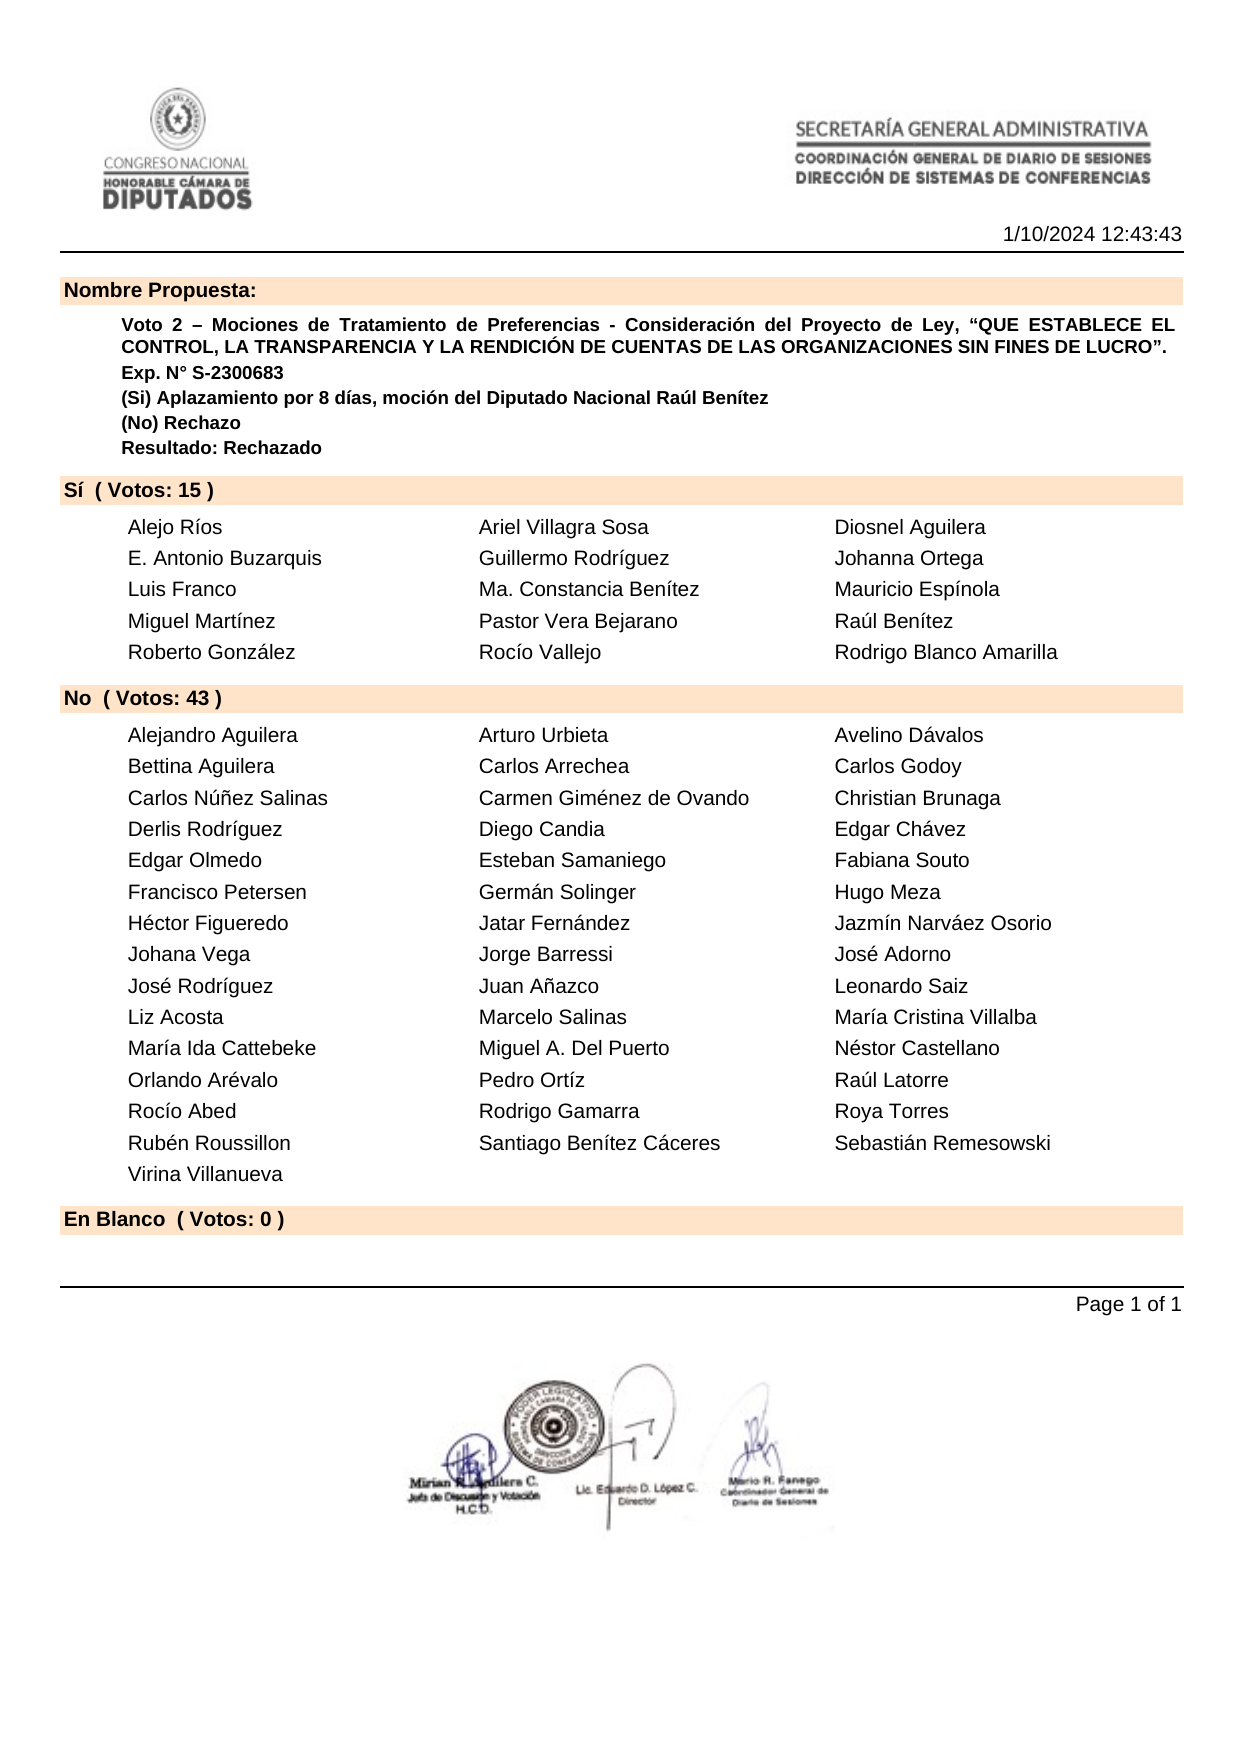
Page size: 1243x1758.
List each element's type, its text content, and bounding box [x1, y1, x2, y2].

table_cell Voto 2 – Mociones de Tratamiento de Preferencias - Consideración del Proyecto de Ley, “QUE ESTABLECE EL CONTROL, LA TRANSPARENCIA Y LA RENDICIÓN DE CUENTAS DE LAS ORGANIZACIONES SIN FINES DE LUCRO”. Exp. N° S-2300683 (Si) Aplazamiento por 8 días, moción del Diputado Nacional Raúl Benítez (No) Rechazo Resultado: Rechazado [118, 311, 1178, 459]
table_cell [1184, 878, 1189, 907]
table_cell [476, 668, 815, 684]
table_cell [60, 514, 124, 684]
table_cell [1184, 847, 1189, 876]
table_cell [1184, 514, 1189, 542]
table_cell Rocío Vallejo [476, 639, 815, 667]
table_cell [60, 305, 1183, 311]
table_cell [1184, 608, 1189, 636]
table_cell Néstor Castellano [831, 1035, 1168, 1064]
table_cell Raúl Benítez [831, 608, 1168, 636]
table_cell [125, 1258, 462, 1286]
table_cell Alejandro Aguilera [125, 722, 462, 750]
table_cell [1184, 816, 1189, 844]
table_cell Sí ( Votos: 15 ) [60, 476, 1183, 505]
table_cell Ma. Constancia Benítez [476, 576, 815, 605]
table_cell [60, 1290, 827, 1325]
table_cell [60, 713, 1183, 722]
table_cell [1184, 685, 1189, 713]
table_cell Raúl Latorre [831, 1066, 1168, 1095]
table_cell [1184, 639, 1189, 667]
table_cell Johana Vega [125, 941, 462, 969]
table_cell Hugo Meza [831, 878, 1168, 907]
table_cell [60, 255, 1183, 277]
table_cell Liz Acosta [125, 1004, 462, 1032]
table_cell Orlando Arévalo [125, 1066, 462, 1095]
table_cell Luis Franco [125, 576, 462, 605]
table_cell Jatar Fernández [476, 910, 815, 938]
table_cell María Ida Cattebeke [125, 1035, 462, 1064]
table_cell [1184, 576, 1189, 605]
table_cell Guillermo Rodríguez [476, 545, 815, 573]
table_cell Christian Brunaga [831, 784, 1168, 813]
table_cell María Cristina Villalba [831, 1004, 1168, 1032]
table_cell [1184, 713, 1189, 722]
table_cell Virina Villanueva [125, 1161, 462, 1189]
table_cell Rocío Abed [125, 1098, 462, 1126]
table_cell [1184, 1206, 1189, 1235]
table_cell [1184, 476, 1189, 505]
table_cell Roberto González [125, 639, 462, 667]
table_cell Jazmín Narváez Osorio [831, 910, 1168, 938]
table_cell Santiago Benítez Cáceres [476, 1129, 815, 1158]
table_cell Diego Candia [476, 816, 815, 844]
table_cell En Blanco ( Votos: 0 ) [60, 1206, 1183, 1235]
table_cell [1184, 973, 1189, 1001]
table_cell [1184, 941, 1189, 969]
table_cell No ( Votos: 43 ) [60, 685, 1183, 713]
table_cell Ariel Villagra Sosa [476, 514, 815, 542]
table_cell [60, 311, 118, 476]
table_cell [1184, 668, 1189, 684]
table_cell Francisco Petersen [125, 878, 462, 907]
table_cell Diosnel Aguilera [831, 514, 1168, 542]
table_cell Sebastián Remesowski [831, 1129, 1168, 1158]
table_cell [1184, 1066, 1189, 1095]
table_cell Bettina Aguilera [125, 753, 462, 781]
table_cell [1184, 1189, 1189, 1206]
table_cell [118, 459, 1178, 476]
table_cell [125, 1189, 462, 1206]
table_cell [831, 1258, 1168, 1286]
table_header [60, 217, 649, 251]
table_cell Fabiana Souto [831, 847, 1168, 876]
table_header [1184, 217, 1189, 251]
table_cell [1184, 1258, 1189, 1286]
table_cell E. Antonio Buzarquis [125, 545, 462, 573]
table_cell Pedro Ortíz [476, 1066, 815, 1095]
table_cell Marcelo Salinas [476, 1004, 815, 1032]
table_cell [815, 1258, 831, 1286]
table_cell [831, 1158, 1168, 1206]
table_cell [60, 722, 124, 1206]
table_cell [831, 668, 1168, 684]
table_cell Page 1 of 1 [827, 1290, 1183, 1325]
table_cell José Rodríguez [125, 973, 462, 1001]
table_cell Arturo Urbieta [476, 722, 815, 750]
table_cell [1178, 311, 1189, 476]
table_cell Avelino Dávalos [831, 722, 1168, 750]
table_cell [462, 722, 476, 1206]
table_cell [125, 668, 462, 684]
table_cell José Adorno [831, 941, 1168, 969]
table_cell [1184, 1004, 1189, 1032]
table_cell Carlos Núñez Salinas [125, 784, 462, 813]
table_cell [462, 1258, 476, 1286]
table_cell [1184, 277, 1189, 305]
table_cell [1168, 722, 1183, 1206]
table_cell [1184, 910, 1189, 938]
table_cell Roya Torres [831, 1098, 1168, 1126]
table_cell Héctor Figueredo [125, 910, 462, 938]
table_cell [1184, 1161, 1189, 1189]
table_cell [1168, 514, 1183, 684]
table_cell Alejo Ríos [125, 514, 462, 542]
table_header 1/10/2024 12:43:43 [649, 217, 1183, 251]
table_cell [1184, 1129, 1189, 1158]
table_cell [1184, 1290, 1189, 1325]
table_cell [1184, 753, 1189, 781]
table_cell Pastor Vera Bejarano [476, 608, 815, 636]
table_cell [476, 1158, 815, 1206]
table_cell Esteban Samaniego [476, 847, 815, 876]
table_cell Germán Solinger [476, 878, 815, 907]
table_cell Miguel A. Del Puerto [476, 1035, 815, 1064]
table_cell Carmen Giménez de Ovando [476, 784, 815, 813]
table_cell [1184, 1098, 1189, 1126]
table_cell Carlos Arrechea [476, 753, 815, 781]
table_cell [1184, 1035, 1189, 1064]
table_cell [1184, 545, 1189, 573]
table_cell [1184, 722, 1189, 750]
table_cell Miguel Martínez [125, 608, 462, 636]
table_cell [462, 514, 476, 684]
table_cell [60, 1258, 124, 1286]
table_cell Carlos Godoy [831, 753, 1168, 781]
table_cell [476, 1258, 815, 1286]
table_cell [1168, 1258, 1183, 1286]
table_cell Rodrigo Blanco Amarilla [831, 639, 1168, 667]
table_cell Juan Añazco [476, 973, 815, 1001]
table_cell [815, 514, 831, 684]
table_cell [1184, 1235, 1189, 1257]
table_cell [60, 505, 1183, 513]
table_cell [1184, 784, 1189, 813]
table_cell [60, 1235, 1183, 1257]
table_cell Rodrigo Gamarra [476, 1098, 815, 1126]
table_cell [815, 722, 831, 1206]
table_cell Johanna Ortega [831, 545, 1168, 573]
table_cell Jorge Barressi [476, 941, 815, 969]
table_cell Edgar Chávez [831, 816, 1168, 844]
table_cell Derlis Rodríguez [125, 816, 462, 844]
table_cell [1184, 255, 1189, 277]
table_cell Leonardo Saiz [831, 973, 1168, 1001]
table_cell Edgar Olmedo [125, 847, 462, 876]
table_cell [1184, 505, 1189, 513]
table_cell Rubén Roussillon [125, 1129, 462, 1158]
table_cell Nombre Propuesta: [60, 277, 1183, 305]
table_cell Mauricio Espínola [831, 576, 1168, 605]
